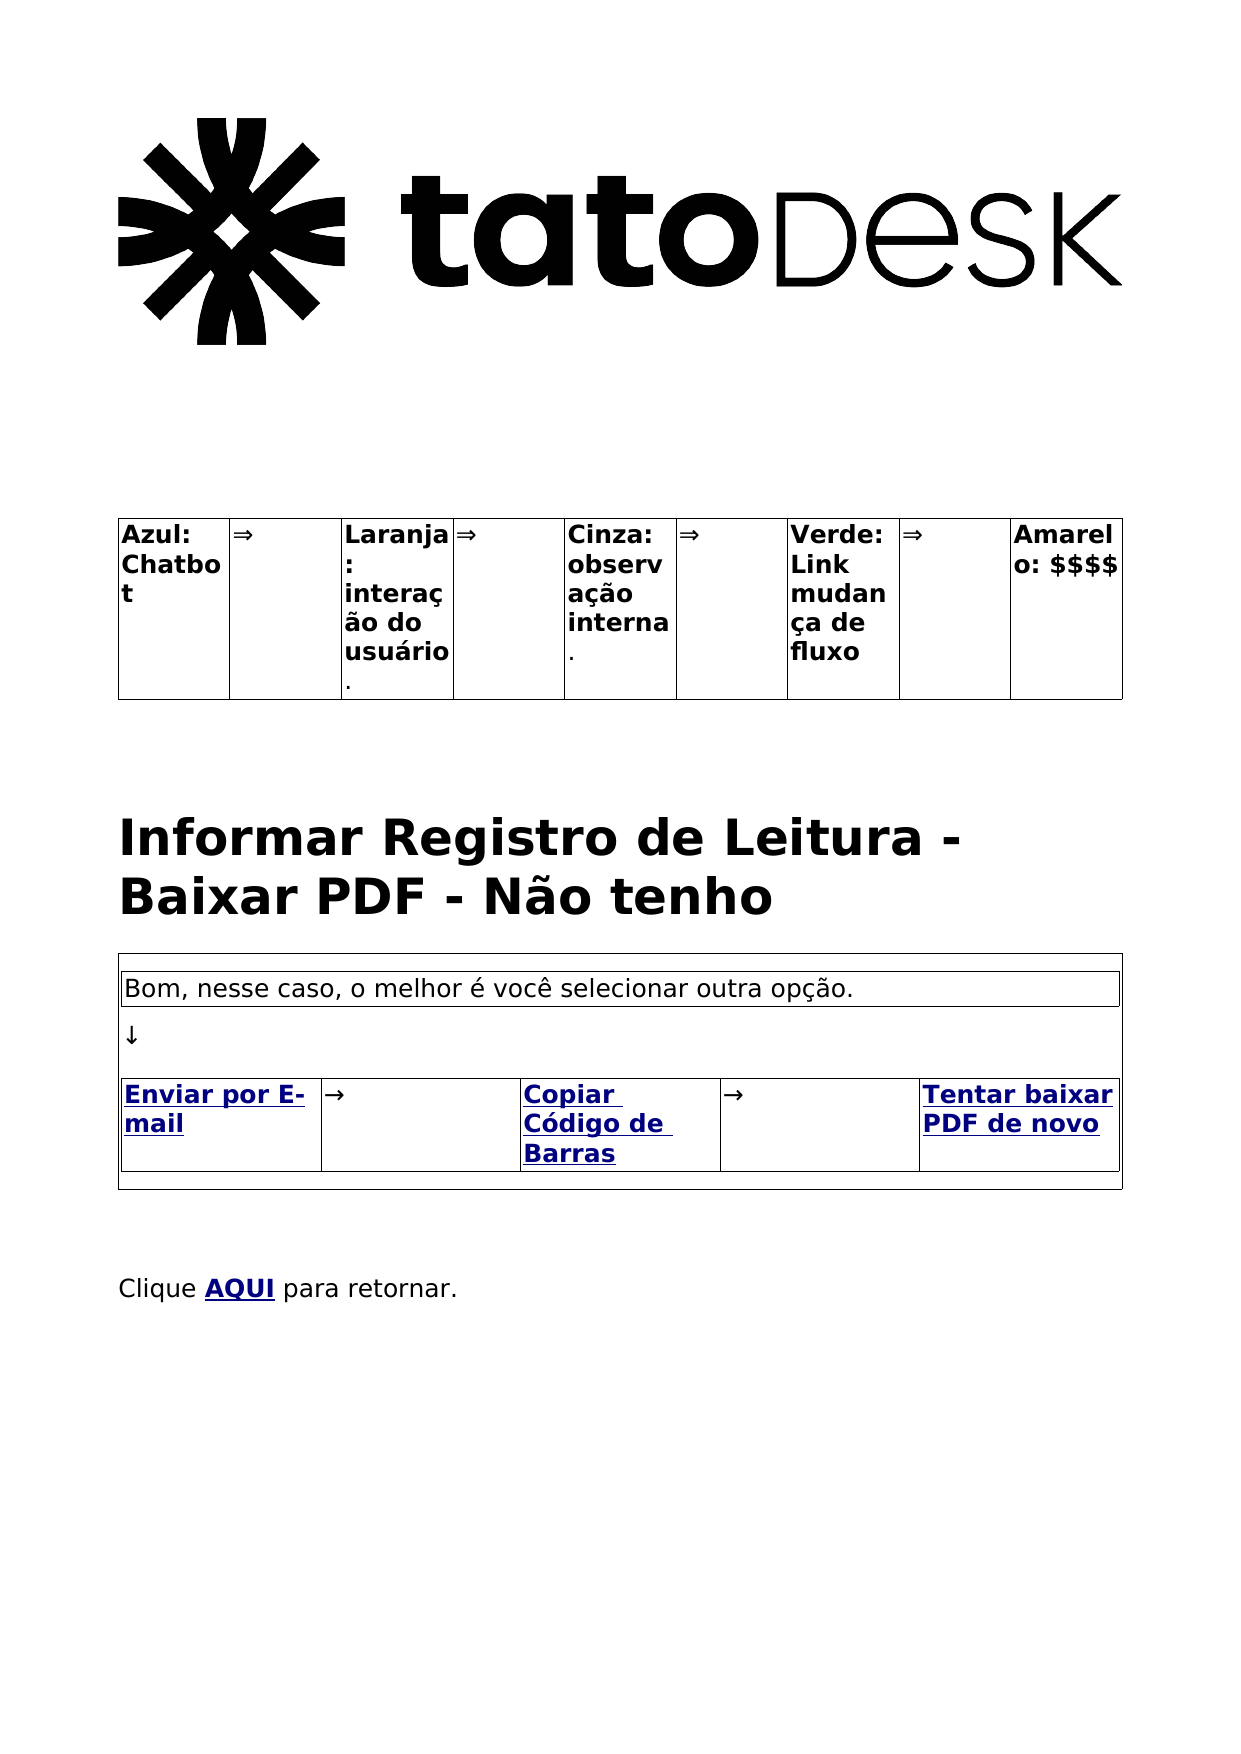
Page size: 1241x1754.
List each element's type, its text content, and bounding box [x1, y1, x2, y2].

table_header ⇒ [230, 519, 341, 699]
table_header Copiar Código de Barras [521, 1079, 720, 1171]
table_header → [721, 1079, 919, 1171]
table_header Enviar por E-mail [122, 1079, 321, 1171]
table_header ↓ [119, 954, 1122, 1189]
table_header Azul: Chatbot [119, 519, 229, 699]
table_header Cinza: observação interna. [565, 519, 676, 699]
table_header ⇒ [677, 519, 787, 699]
text Clique AQUI para retornar. [118, 1274, 1122, 1333]
table_header → [322, 1079, 520, 1171]
table_header Tentar baixar PDF de novo [920, 1079, 1119, 1171]
table_header Amarelo: $$$$ [1011, 519, 1122, 699]
table_header Laranja: interação do usuário. [342, 519, 453, 699]
table_header Verde: Link mudança de fluxo [788, 519, 899, 699]
subtitle Informar Registro de Leitura - Baixar PDF - Não tenho [118, 809, 1122, 926]
picture [118, 118, 1123, 345]
table_header ⇒ [900, 519, 1010, 699]
table_header ⇒ [454, 519, 564, 699]
table_header Bom, nesse caso, o melhor é você selecionar outra opção. [122, 972, 1119, 1006]
